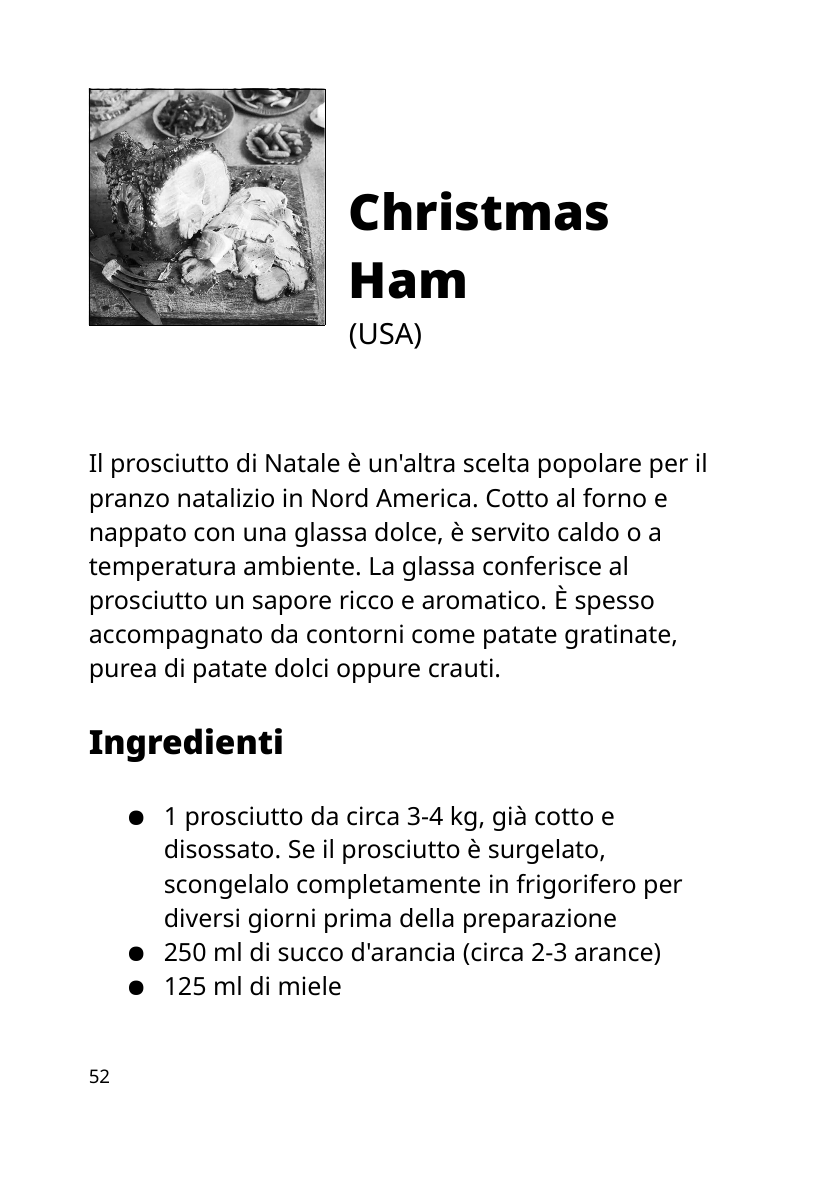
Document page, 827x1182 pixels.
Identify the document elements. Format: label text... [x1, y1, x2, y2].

text Christmas Ham [326, 177, 738, 313]
picture [90, 90, 325, 325]
text Il prosciutto di Natale è un'altra scelta popolare per il pranzo natalizio in Nord America. Cotto al forno e nappato con una glassa dolce, è servito caldo o a temperatura ambiente. La glassa conferisce al prosciutto un sapore ricco e aromatico. è spesso accompagnato da contorni come patate gratinate, purea di patate dolci oppure crauti. [88, 446, 709, 684]
text (USA) [88, 313, 738, 353]
list 250 ml di succo d'arancia (circa 2-3 arance) [126, 934, 738, 968]
list 1 prosciutto da circa 3-4 kg, già cotto e disossato. Se il prosciutto è surgelato, scongelalo completamente in frigorifero per diversi giorni prima della preparazione [126, 798, 738, 934]
list 125 ml di miele [126, 968, 738, 1002]
text Ingredienti [88, 719, 709, 764]
